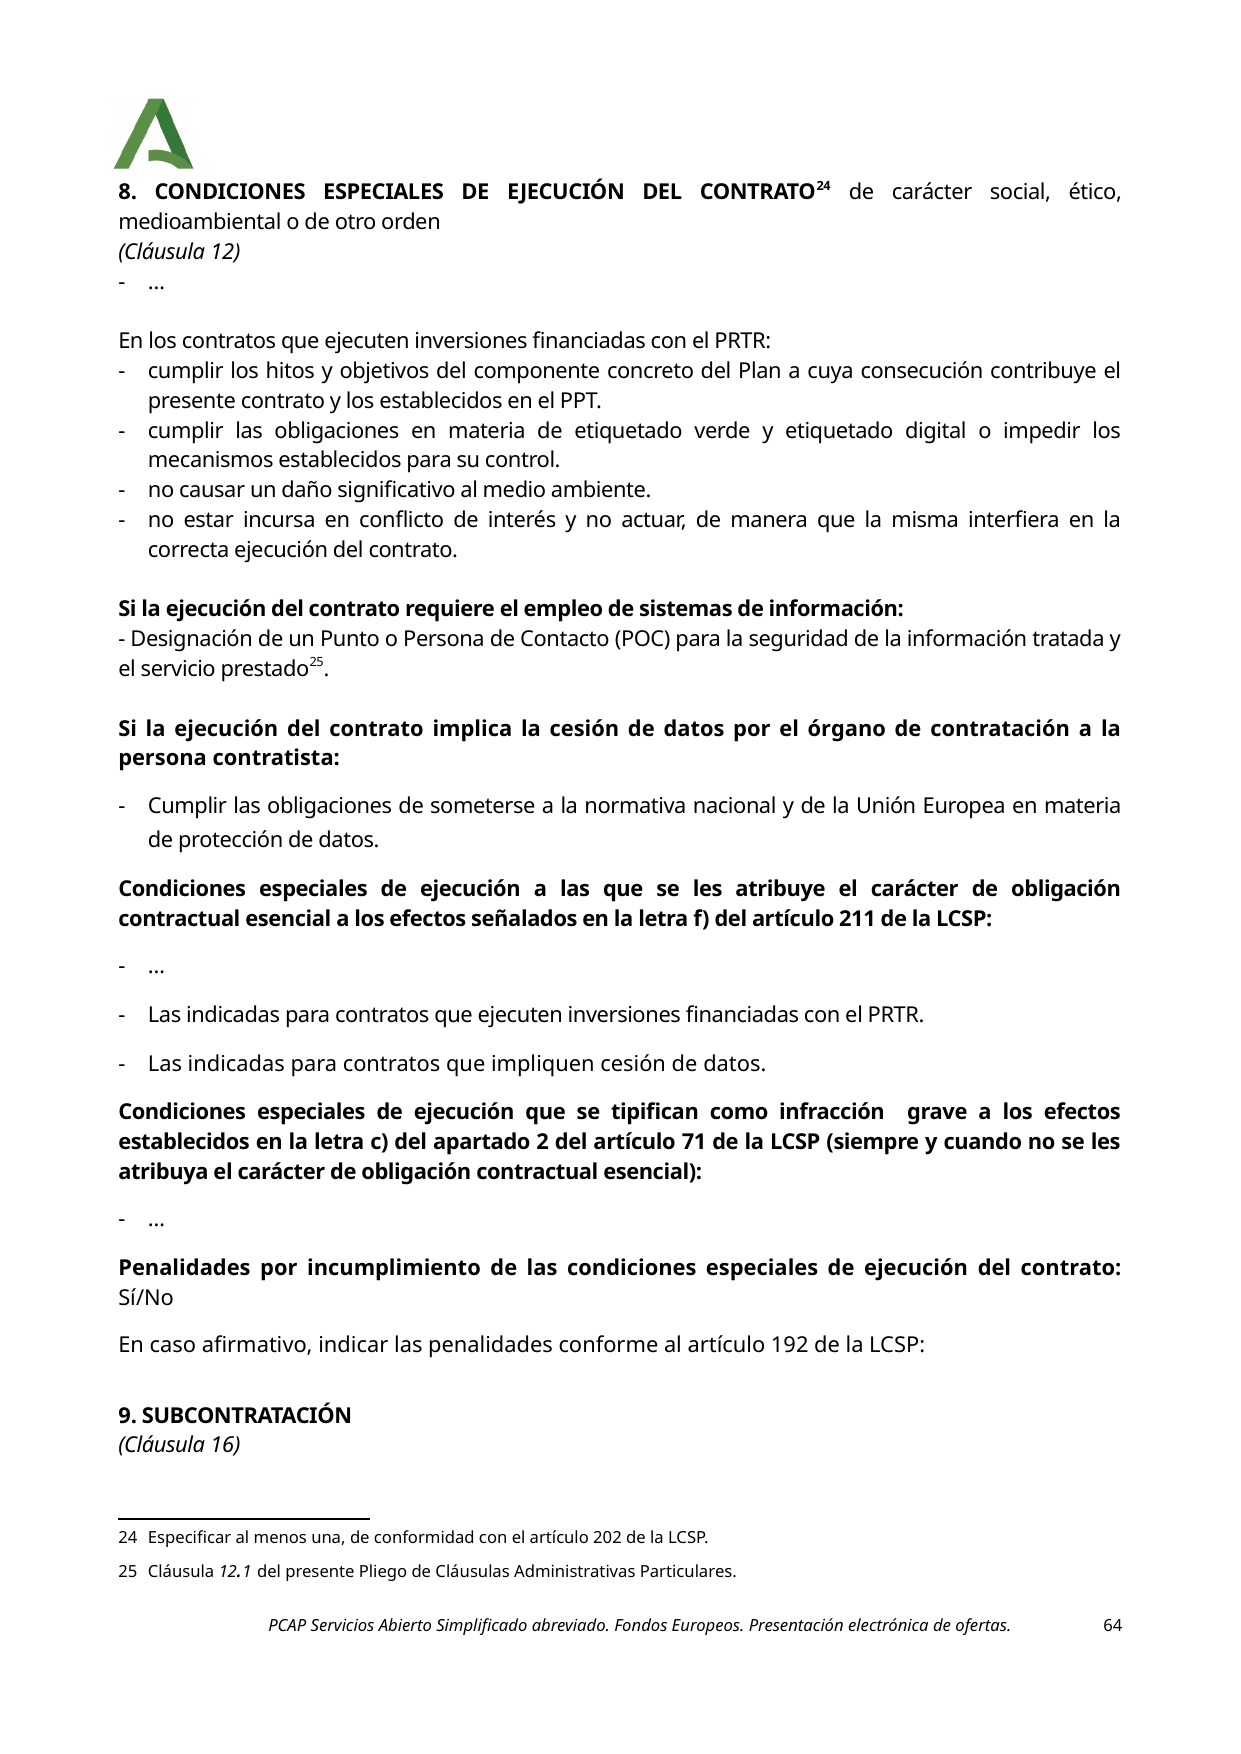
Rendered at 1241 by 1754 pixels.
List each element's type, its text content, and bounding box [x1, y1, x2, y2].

text Penalidades por incumplimiento de las condiciones especiales de ejecución del contrato: Sí/No [118, 1252, 1122, 1312]
text Si la ejecución del contrato requiere el empleo de sistemas de información: [118, 593, 1122, 623]
text En los contratos que ejecuten inversiones financiadas con el PRTR: [118, 325, 1122, 355]
text En caso afirmativo, indicar las penalidades conforme al artículo 192 de la LCSP: [118, 1329, 1122, 1359]
text Condiciones especiales de ejecución a las que se les atribuye el carácter de obligación contractual esencial a los efectos señalados en la letra f) del artículo 211 de la LCSP: [118, 873, 1122, 932]
text (Cláusula 16) [118, 1429, 1122, 1459]
text Si la ejecución del contrato implica la cesión de datos por el órgano de contratación a la persona contratista: [118, 713, 1122, 772]
text - Las indicadas para contratos que ejecuten inversiones financiadas con el PRTR. [118, 999, 1122, 1029]
text - Designación de un Punto o Persona de Contacto (POC) para la seguridad de la información tratada y el servicio prestado. [118, 623, 1122, 683]
text - cumplir los hitos y objetivos del componente concreto del Plan a cuya consecución contribuye el presente contrato y los establecidos en el PPT. [118, 355, 1122, 415]
text Especificar al menos una, de conformidad con el artículo 202 de la LCSP. [118, 1525, 1122, 1548]
text - … [118, 950, 1122, 980]
text (Cláusula 12) [118, 236, 1122, 266]
text 9. SUBCONTRATACIÓN [118, 1400, 1122, 1429]
text - no estar incursa en conflicto de interés y no actuar, de manera que la misma interfiera en la correcta ejecución del contrato. [118, 504, 1122, 564]
text - Las indicadas para contratos que impliquen cesión de datos. [118, 1048, 1122, 1077]
text 8. CONDICIONES ESPECIALES DE EJECUCIÓN DEL CONTRATO de carácter social, ético, medioambiental o de otro orden [118, 176, 1122, 236]
text - no causar un daño significativo al medio ambiente. [118, 474, 1122, 504]
text - … [118, 1203, 1122, 1233]
text - … [118, 266, 1122, 296]
text Condiciones especiales de ejecución que se tipifican como infracción grave a los efectos establecidos en la letra c) del apartado 2 del artículo 71 de la LCSP (siempre y cuando no se les atribuya el carácter de obligación contractual esencial): [118, 1096, 1122, 1186]
text Cláusula 12.1 del presente Pliego de Cláusulas Administrativas Particulares. [118, 1554, 1122, 1584]
picture [109, 94, 198, 173]
text - cumplir las obligaciones en materia de etiquetado verde y etiquetado digital o impedir los mecanismos establecidos para su control. [118, 415, 1122, 474]
text - Cumplir las obligaciones de someterse a la normativa nacional y de la Unión Europea en materia de protección de datos. [118, 790, 1122, 854]
